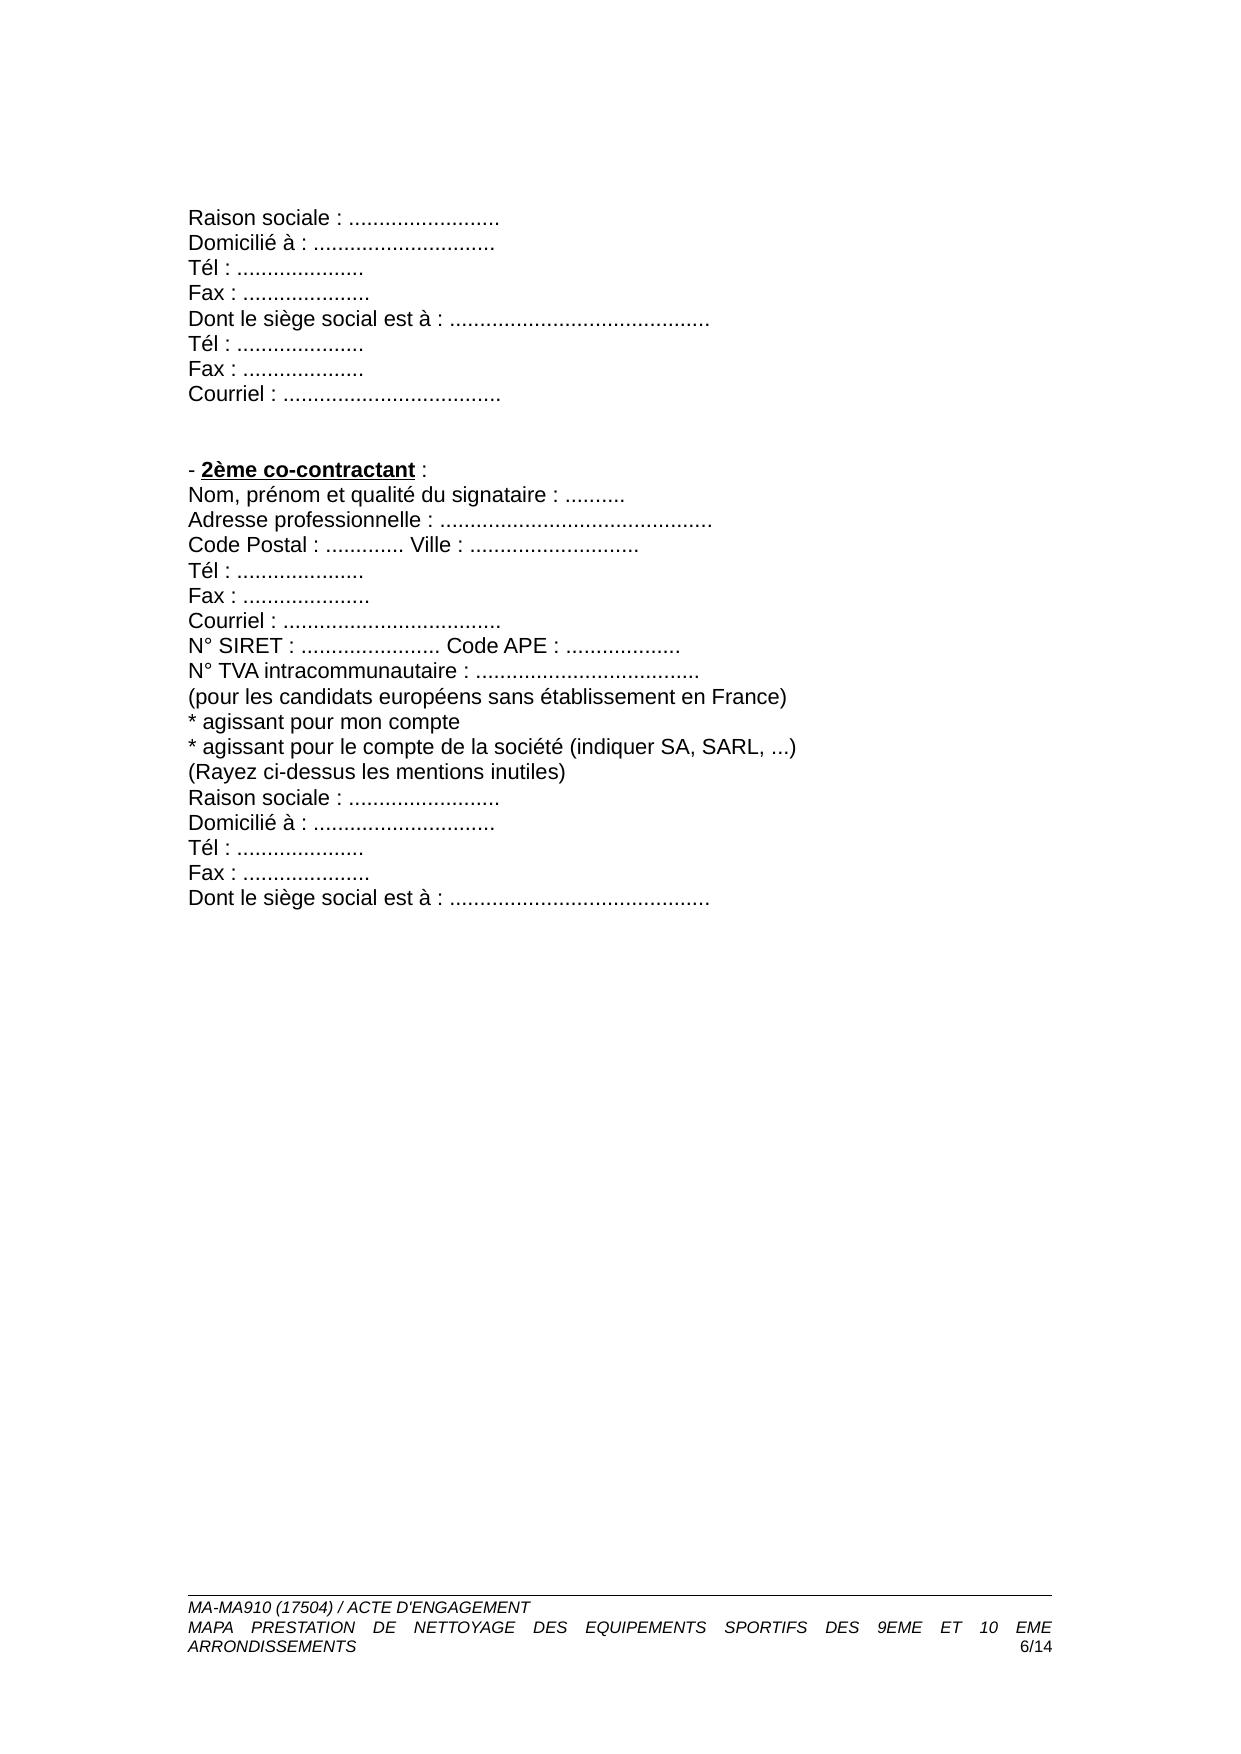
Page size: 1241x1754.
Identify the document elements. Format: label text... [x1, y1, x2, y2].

text Courriel : .................................... [188, 608, 1052, 633]
text Tél : ..................... [188, 557, 1052, 583]
text Fax : ..................... [188, 860, 1052, 885]
text Tél : ..................... [188, 255, 1052, 280]
text (pour les candidats européens sans établissement en France) [188, 683, 1052, 709]
text - 2ème co-contractant : [188, 457, 1052, 482]
text * agissant pour mon compte [188, 709, 1052, 734]
text Code Postal : ............. Ville : ............................ [188, 532, 1052, 557]
text N° SIRET : ....................... Code APE : ................... [188, 633, 1052, 658]
text Adresse professionnelle : ............................................. [188, 507, 1052, 532]
text * agissant pour le compte de la société (indiquer SA, SARL, ...) [188, 734, 1052, 759]
text Raison sociale : ......................... [188, 204, 1052, 230]
text Dont le siège social est à : ........................................... [188, 305, 1052, 331]
text Courriel : .................................... [188, 381, 1052, 406]
text Domicilié à : .............................. [188, 230, 1052, 255]
text Raison sociale : ......................... [188, 784, 1052, 809]
text Tél : ..................... [188, 835, 1052, 860]
text Fax : ..................... [188, 280, 1052, 305]
text Dont le siège social est à : ........................................... [188, 885, 1052, 910]
text Domicilié à : .............................. [188, 809, 1052, 835]
text Tél : ..................... [188, 331, 1052, 356]
text Fax : .................... [188, 356, 1052, 381]
text Nom, prénom et qualité du signataire : .......... [188, 482, 1052, 507]
text Fax : ..................... [188, 583, 1052, 608]
text (Rayez ci-dessus les mentions inutiles) [188, 759, 1052, 784]
text N° TVA intracommunautaire : ..................................... [188, 658, 1052, 683]
